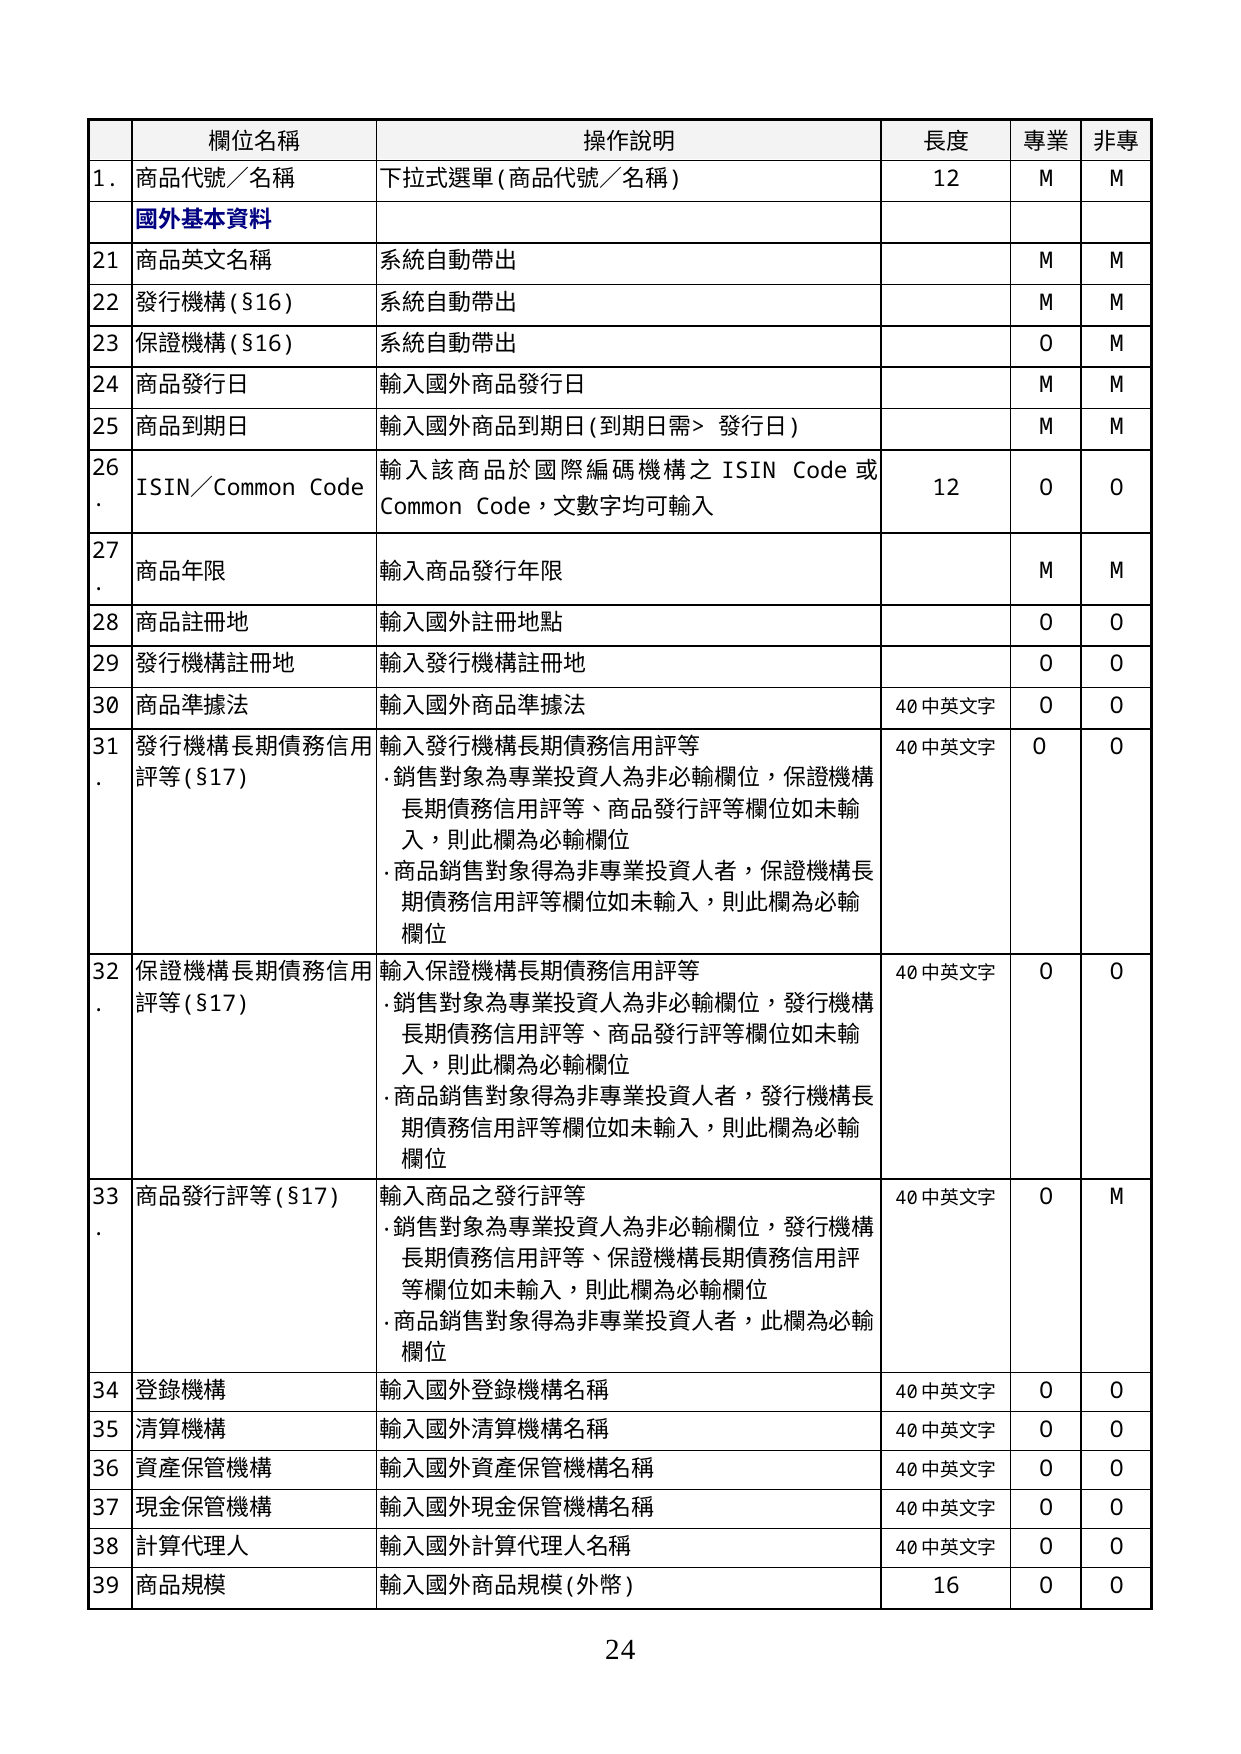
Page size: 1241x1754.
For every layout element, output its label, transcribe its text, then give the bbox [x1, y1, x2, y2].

table_cell [90, 451, 131, 532]
table_cell [882, 368, 1010, 408]
table_cell 資產保管機構 [133, 1451, 376, 1489]
table_cell [90, 730, 131, 953]
table_cell 輸入國外計算代理人名稱 [377, 1529, 880, 1567]
table_cell O [1082, 955, 1150, 1178]
table_cell 輸入國外商品發行日 [377, 368, 880, 408]
table_cell M [1011, 244, 1080, 283]
table_cell 清算機構 [133, 1412, 376, 1450]
table_cell M [1082, 327, 1150, 366]
table_cell O [1011, 1568, 1080, 1608]
table_cell 40中英文字 [882, 1490, 1010, 1528]
table_header 操作說明 [377, 121, 880, 159]
table_cell [90, 534, 131, 604]
table_cell [882, 647, 1010, 687]
table_cell 系統自動帶出 [377, 285, 880, 325]
table_cell 國外基本資料 [133, 202, 376, 242]
table_cell O [1011, 1451, 1080, 1489]
table_cell 40中英文字 [882, 688, 1010, 728]
table_cell [90, 244, 131, 283]
table_cell M [1011, 285, 1080, 325]
table_cell 40中英文字 [882, 1180, 1010, 1372]
table_cell [377, 202, 880, 242]
table_cell 40中英文字 [882, 1529, 1010, 1567]
table_cell 輸入國外登錄機構名稱 [377, 1373, 880, 1411]
table_cell [882, 327, 1010, 366]
table_cell 輸入國外商品準據法 [377, 688, 880, 728]
table_cell O [1011, 451, 1080, 532]
table_cell [90, 368, 131, 408]
table_cell 保證機構長期債務信用評等(§17) [133, 955, 376, 1178]
table_cell M [1082, 409, 1150, 449]
table_cell 系統自動帶出 [377, 244, 880, 283]
table_cell O [1082, 1490, 1150, 1528]
table_cell 輸入商品發行年限 [377, 534, 880, 604]
table_cell 輸入國外商品到期日(到期日需> 發行日) [377, 409, 880, 449]
table_cell 計算代理人 [133, 1529, 376, 1567]
table_cell [90, 1373, 131, 1411]
table_cell O [1082, 1373, 1150, 1411]
table_cell O [1011, 1490, 1080, 1528]
table_cell [90, 327, 131, 366]
table_cell O [1011, 730, 1080, 953]
table_cell 商品發行日 [133, 368, 376, 408]
table_cell O [1082, 688, 1150, 728]
table_cell 商品到期日 [133, 409, 376, 449]
table_header [90, 121, 131, 159]
table_cell O [1011, 606, 1080, 645]
table_cell [90, 1529, 131, 1567]
table_cell O [1082, 730, 1150, 953]
table_cell [90, 606, 131, 645]
table_cell [882, 202, 1010, 242]
table_cell [90, 1180, 131, 1372]
table_cell 登錄機構 [133, 1373, 376, 1411]
table_cell 發行機構註冊地 [133, 647, 376, 687]
table_cell [882, 285, 1010, 325]
table_cell 40中英文字 [882, 1373, 1010, 1411]
table_cell [90, 1490, 131, 1528]
table_cell 商品英文名稱 [133, 244, 376, 283]
table_cell 發行機構長期債務信用評等(§17) [133, 730, 376, 953]
table_cell [882, 606, 1010, 645]
table_cell 輸入保證機構長期債務信用評等 ‧銷售對象為專業投資人為非必輸欄位，發行機構長期債務信用評等、商品發行評等欄位如未輸入，則此欄為必輸欄位 ‧商品銷售對象得為非專業投資人者，發行機構長期債務信用評等欄位如未輸入，則此欄為必輸欄位 [377, 955, 880, 1178]
table_cell 下拉式選單(商品代號／名稱) [377, 161, 880, 201]
table_cell 40中英文字 [882, 955, 1010, 1178]
table_cell 40中英文字 [882, 1412, 1010, 1450]
table_cell M [1082, 534, 1150, 604]
table_cell M [1082, 161, 1150, 201]
table_cell 商品規模 [133, 1568, 376, 1608]
table_cell 輸入國外清算機構名稱 [377, 1412, 880, 1450]
table_cell O [1011, 1180, 1080, 1372]
table_cell 40中英文字 [882, 1451, 1010, 1489]
table_cell [90, 1451, 131, 1489]
table_cell [90, 202, 131, 242]
table_cell [1082, 202, 1150, 242]
table_cell 輸入國外商品規模(外幣) [377, 1568, 880, 1608]
table_cell [90, 688, 131, 728]
table_cell O [1082, 1568, 1150, 1608]
table_cell M [1011, 368, 1080, 408]
table_cell M [1082, 244, 1150, 283]
table_cell M [1011, 409, 1080, 449]
table_cell 輸入國外資產保管機構名稱 [377, 1451, 880, 1489]
table_cell M [1082, 368, 1150, 408]
table_cell [90, 647, 131, 687]
table_cell 輸入國外現金保管機構名稱 [377, 1490, 880, 1528]
table_cell 保證機構(§16) [133, 327, 376, 366]
table_cell O [1082, 451, 1150, 532]
table_cell 發行機構(§16) [133, 285, 376, 325]
table_cell O [1011, 327, 1080, 366]
table_cell M [1011, 161, 1080, 201]
table_cell [90, 955, 131, 1178]
table_cell O [1011, 955, 1080, 1178]
table_cell 12 [882, 451, 1010, 532]
table_cell 16 [882, 1568, 1010, 1608]
table_cell O [1082, 1412, 1150, 1450]
table_cell M [1082, 1180, 1150, 1372]
table_cell [882, 409, 1010, 449]
table_cell O [1011, 1529, 1080, 1567]
table_cell 商品準據法 [133, 688, 376, 728]
table_cell 輸入商品之發行評等 ‧銷售對象為專業投資人為非必輸欄位，發行機構長期債務信用評等、保證機構長期債務信用評等欄位如未輸入，則此欄為必輸欄位 ‧商品銷售對象得為非專業投資人者，此欄為必輸欄位 [377, 1180, 880, 1372]
table_cell 輸入該商品於國際編碼機構之ISIN Code或Common Code，文數字均可輸入 [377, 451, 880, 532]
table_cell [1011, 202, 1080, 242]
table_cell O [1011, 647, 1080, 687]
table_cell 12 [882, 161, 1010, 201]
table_cell M [1082, 285, 1150, 325]
table_cell 現金保管機構 [133, 1490, 376, 1528]
table_cell O [1011, 688, 1080, 728]
table_header 長度 [882, 121, 1010, 159]
table_header 專業 [1011, 121, 1080, 159]
table_cell O [1011, 1412, 1080, 1450]
table_cell 輸入發行機構註冊地 [377, 647, 880, 687]
table_header 欄位名稱 [133, 121, 376, 159]
table_cell [882, 534, 1010, 604]
table_cell 系統自動帶出 [377, 327, 880, 366]
table_cell O [1082, 1451, 1150, 1489]
table_cell 1. [90, 161, 131, 201]
table_cell [882, 244, 1010, 283]
table_cell O [1082, 1529, 1150, 1567]
table_cell 商品發行評等(§17) [133, 1180, 376, 1372]
table_cell 商品代號／名稱 [133, 161, 376, 201]
table_cell [90, 409, 131, 449]
table_cell 商品註冊地 [133, 606, 376, 645]
table_cell O [1011, 1373, 1080, 1411]
table_cell [90, 285, 131, 325]
table_cell 輸入發行機構長期債務信用評等 ‧銷售對象為專業投資人為非必輸欄位，保證機構長期債務信用評等、商品發行評等欄位如未輸入，則此欄為必輸欄位 ‧商品銷售對象得為非專業投資人者，保證機構長期債務信用評等欄位如未輸入，則此欄為必輸欄位 [377, 730, 880, 953]
table_cell [90, 1412, 131, 1450]
table_cell O [1082, 606, 1150, 645]
table_cell 40中英文字 [882, 730, 1010, 953]
table_cell 商品年限 [133, 534, 376, 604]
table_cell [90, 1568, 131, 1608]
table_header 非專 [1082, 121, 1150, 159]
table_cell O [1082, 647, 1150, 687]
table_cell 輸入國外註冊地點 [377, 606, 880, 645]
table_cell M [1011, 534, 1080, 604]
table_cell ISIN／Common Code [133, 451, 376, 532]
